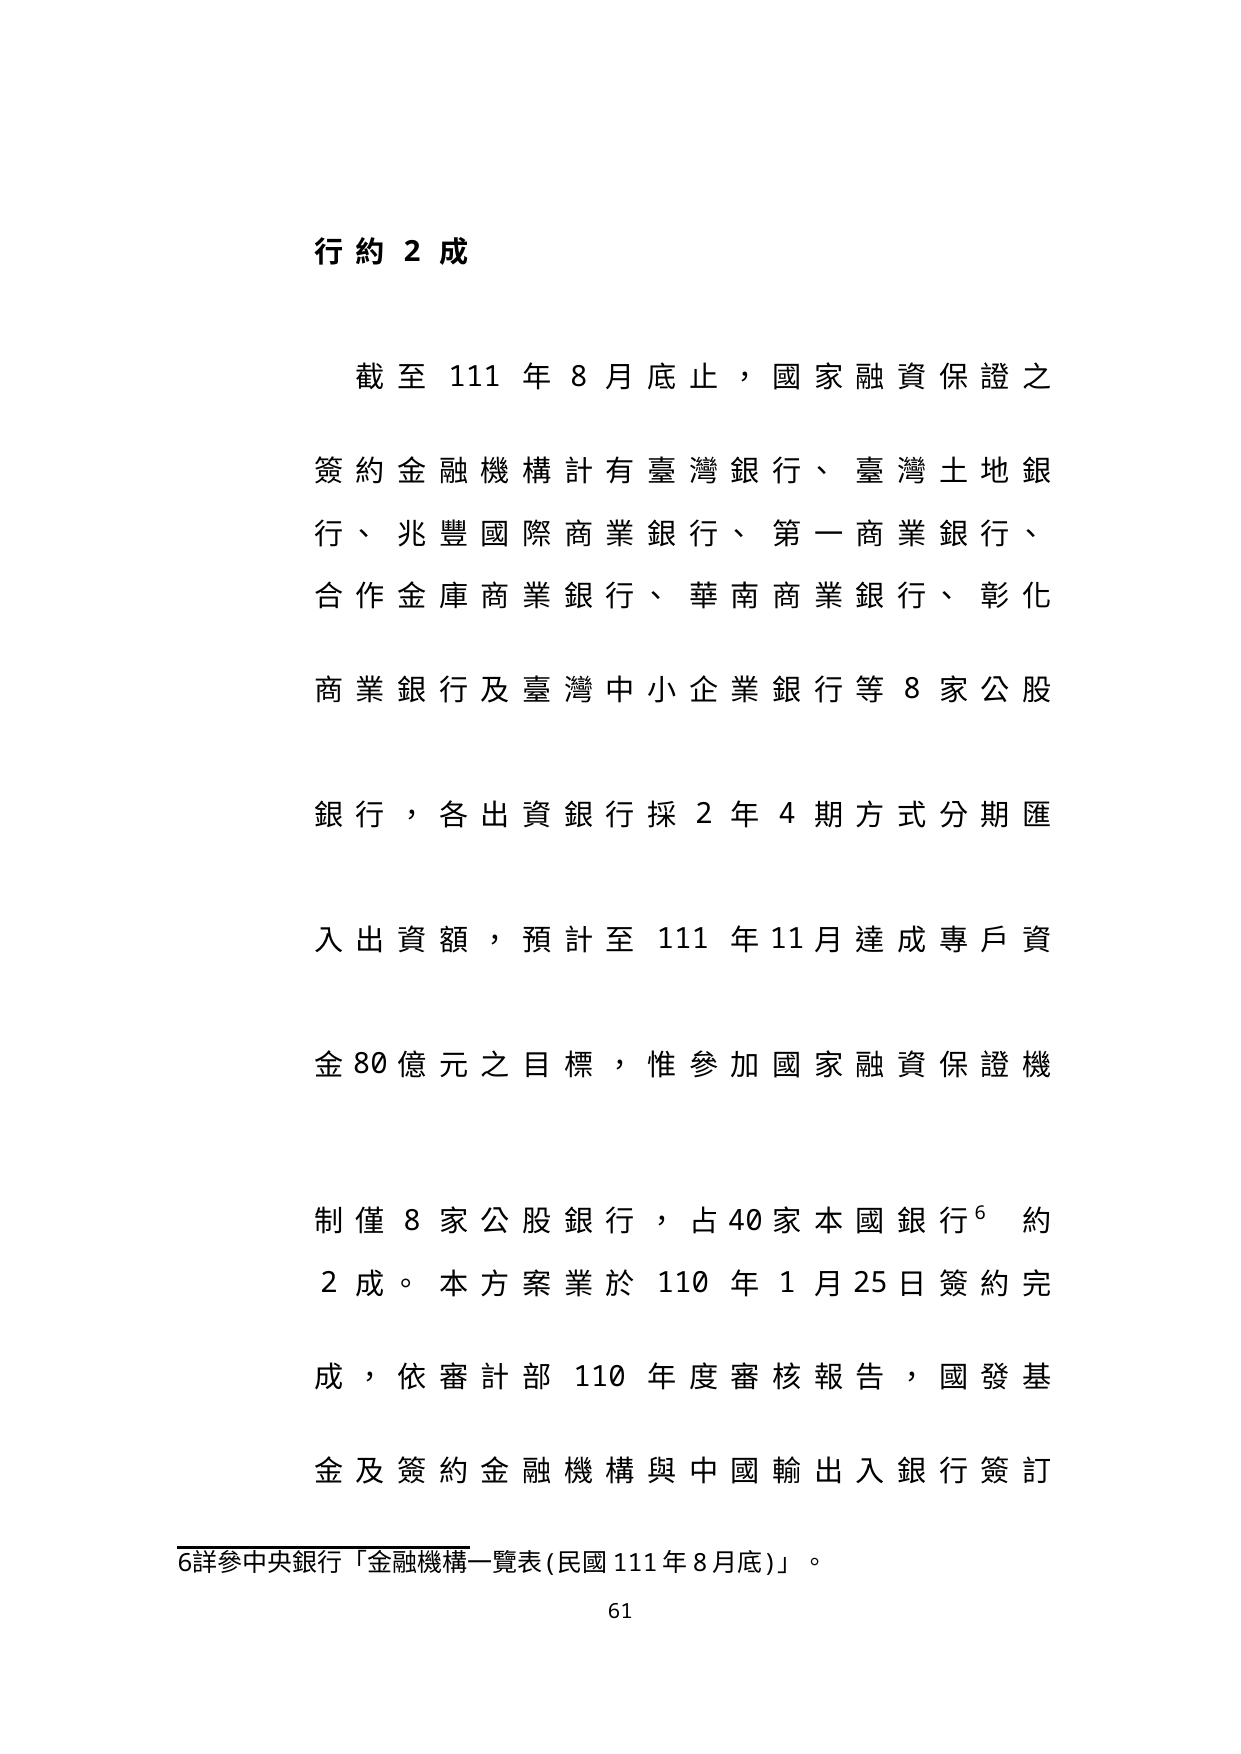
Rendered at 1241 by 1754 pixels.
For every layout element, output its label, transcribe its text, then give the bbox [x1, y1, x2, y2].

text 詳參中央銀行「金融機構一覽表(民國111年8月底)」。 [177, 1548, 1063, 1577]
text 截至111年8月底止，國家融資保證之簽約金融機構計有臺灣銀行、臺灣土地銀行、兆豐國際商業銀行、第一商業銀行、合作金庫商業銀行、華南商業銀行、彰化商業銀行及臺灣中小企業銀行等8家公股銀行，各出資銀行採2年4期方式分期匯入出資額，預計至111年11月達成專戶資金80億元之目標，惟參加國家融資保證機制僅8家公股銀行，占40家本國銀行約2成。本方案業於110年1月25日簽約完成，依審計部110年度審核報告，國發基金及簽約金融機構與中國輸出入銀行簽訂之融資保證委託代辦契約規定，專戶資金不足賠付理賠案件時，各出資金融機構須依其實際獲保證金額之比率共同分攤補足差額，金融機構除出資加入融資保證機制，尚須承擔賠付款不足時增加出資額之風險，影響金融機構加入之意願。鑑於國家融資保證機制僅限簽約金融機構得申請融資保證案件，且聯貸案僅就簽約銀行融資部位予以保證，簽約金融機構家數不足，限縮融資案件之承保範圍，不利保證業務之拓展，允宜瞭解未加入金融機構之原因，並滾動檢討現行各項規範作業之妥適性，以利推動保證機制。 [271, 302, 1058, 1490]
text 行約2成 [242, 177, 1058, 302]
